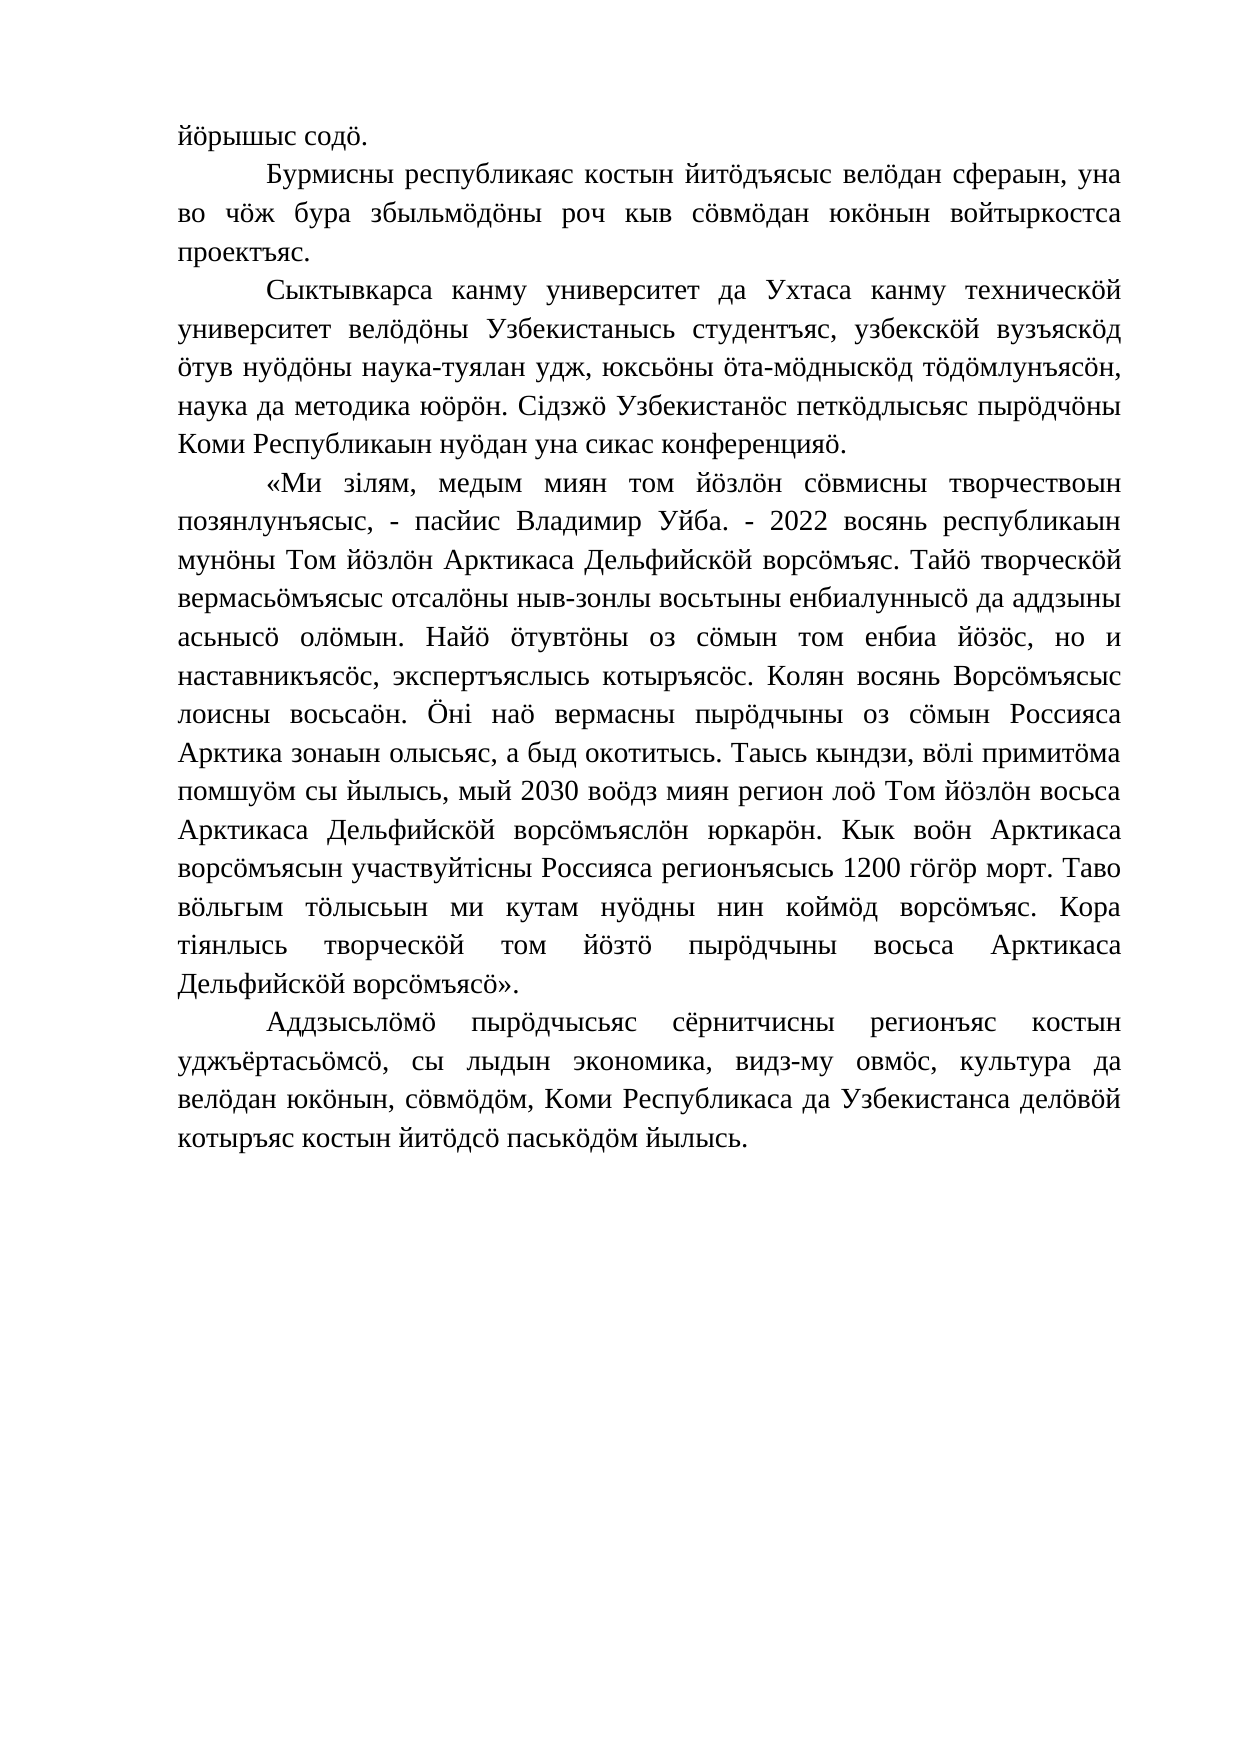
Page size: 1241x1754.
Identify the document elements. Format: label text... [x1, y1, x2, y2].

text Аддзысьлӧмӧ пырӧдчысьяс сёрнитчисны регионъяс костын уджъёртасьӧмсӧ, сы лыдын экономика, видз-му овмӧс, культура да велӧдан юкӧнын, сӧвмӧдӧм, Коми Республикаса да Узбекистанса делӧвӧй котыръяс костын йитӧдсӧ паськӧдӧм йылысь. [177, 1004, 1122, 1154]
text йӧрышыс содӧ. [177, 118, 1122, 152]
text «Ми зілям, медым миян том йӧзлӧн сӧвмисны творчествоын позянлунъясыс, - пасйис Владимир Уйба. - 2022 восянь республикаын мунӧны Том йӧзлӧн Арктикаса Дельфийскӧй ворсӧмъяс. Тайӧ творческӧй вермасьӧмъясыс отсалӧны ныв-зонлы восьтыны енбиалуннысӧ да аддзыны асьнысӧ олӧмын. Найӧ ӧтувтӧны оз сӧмын том енбиа йӧзӧс, но и наставникъясӧс, экспертъяслысь котыръясӧс. Колян восянь Ворсӧмъясыс лоисны восьсаӧн. Ӧні наӧ вермасны пырӧдчыны оз сӧмын Россияса Арктика зонаын олысьяс, а быд окотитысь. Таысь кындзи, вӧлі примитӧма помшуӧм сы йылысь, мый 2030 воӧдз миян регион лоӧ Том йӧзлӧн восьса Арктикаса Дельфийскӧй ворсӧмъяслӧн юркарӧн. Кык воӧн Арктикаса ворсӧмъясын участвуйтісны Россияса регионъясысь 1200 гӧгӧр морт. Таво вӧльгым тӧлысьын ми кутам нуӧдны нин коймӧд ворсӧмъяс. Кора тіянлысь творческӧй том йӧзтӧ пырӧдчыны восьса Арктикаса Дельфийскӧй ворсӧмъясӧ». [177, 465, 1122, 999]
text Сыктывкарса канму университет да Ухтаса канму техническӧй университет велӧдӧны Узбекистанысь студентъяс, узбекскӧй вузъяскӧд ӧтув нуӧдӧны наука-туялан удж, юксьӧны ӧта-мӧдныскӧд тӧдӧмлунъясӧн, наука да методика юӧрӧн. Сідзжӧ Узбекистанӧс петкӧдлысьяс пырӧдчӧны Коми Республикаын нуӧдан уна сикас конференцияӧ. [177, 272, 1122, 460]
text Бурмисны республикаяс костын йитӧдъясыс велӧдан сфераын, уна во чӧж бура збыльмӧдӧны роч кыв сӧвмӧдан юкӧнын войтыркостса проектъяс. [177, 157, 1122, 267]
